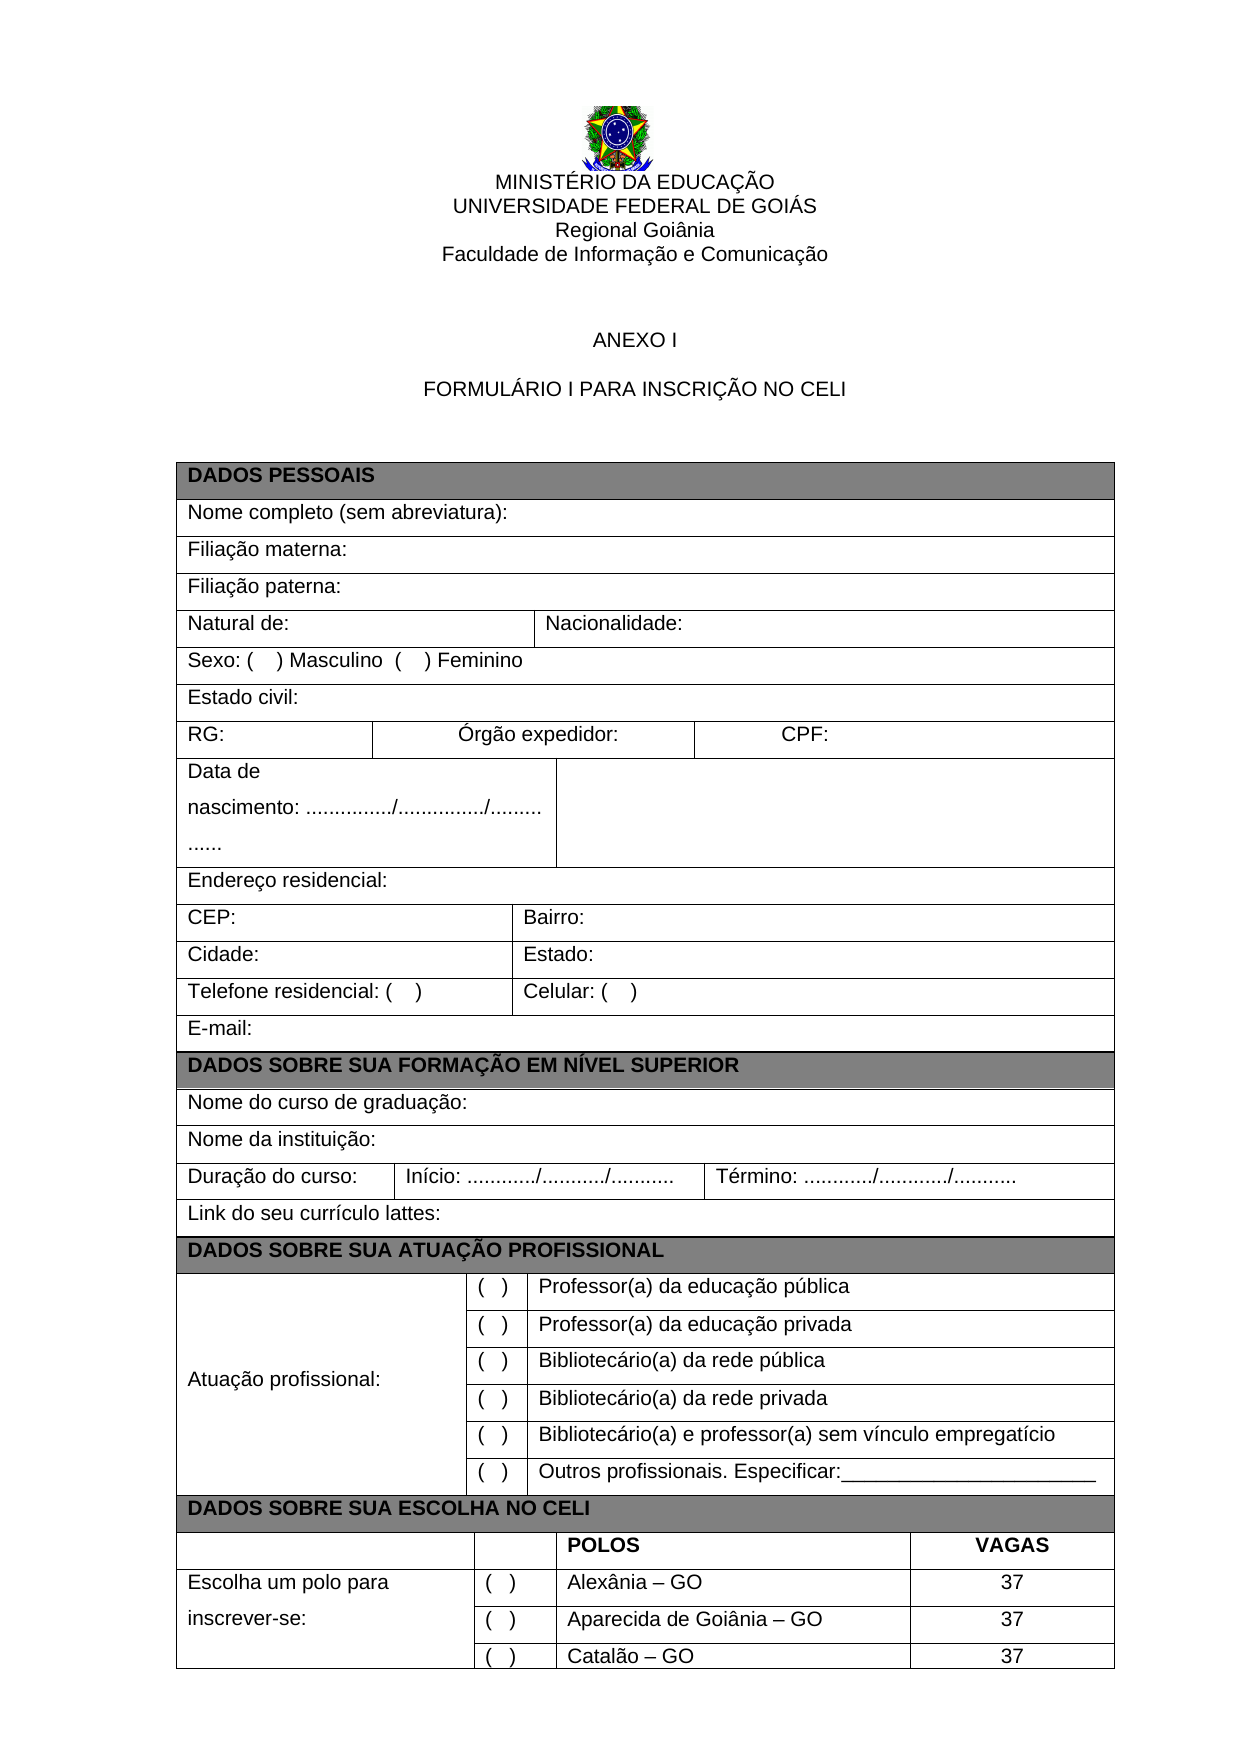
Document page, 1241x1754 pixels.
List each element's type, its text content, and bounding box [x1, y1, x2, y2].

table_cell Filiação paterna: [177, 574, 1114, 610]
table_cell Órgão expedidor: [373, 722, 694, 758]
table_header DADOS PESSOAIS [177, 463, 1114, 499]
table_cell Nome completo (sem abreviatura): [177, 500, 1114, 536]
table_cell Bairro: [513, 905, 1114, 941]
table_cell [557, 759, 1114, 867]
table_cell Telefone residencial: ( ) [177, 979, 512, 1014]
table_cell Filiação materna: [177, 537, 1114, 573]
table_cell CPF: [695, 722, 1114, 758]
table_cell DADOS SOBRE SUA FORMAÇÃO EM NÍVEL SUPERIOR [177, 1053, 1114, 1088]
table_cell Endereço residencial: [177, 868, 1114, 903]
table_cell Bibliotecário(a) e professor(a) sem vínculo empregatício [528, 1422, 1114, 1458]
table_cell Nacionalidade: [535, 611, 1114, 647]
text UNIVERSIDADE FEDERAL DE GOIÁS [177, 194, 1092, 218]
text ANEXO I [177, 327, 1092, 351]
table_cell RG: [177, 722, 372, 758]
table_cell Estado: [513, 942, 1114, 977]
table_cell [177, 1533, 474, 1569]
table_cell Bibliotecário(a) da rede pública [528, 1348, 1114, 1384]
table_cell Sexo: ( ) Masculino ( ) Feminino [177, 648, 1114, 684]
table_cell ( ) [475, 1607, 556, 1643]
table_cell ( ) [475, 1570, 556, 1606]
table_cell Aparecida de Goiânia – GO [557, 1607, 910, 1643]
table_cell ( ) [467, 1385, 527, 1421]
table_cell Data de nascimento: .............../.............../............... [177, 759, 556, 867]
text MINISTÉRIO DA EDUCAÇÃO [177, 170, 1092, 194]
table_cell DADOS SOBRE SUA ATUAÇÃO PROFISSIONAL [177, 1238, 1114, 1273]
text FORMULÁRIO I PARA INSCRIÇÃO NO CELI [177, 376, 1092, 400]
table_cell Professor(a) da educação pública [528, 1274, 1114, 1310]
table_cell Professor(a) da educação privada [528, 1311, 1114, 1347]
table_cell ( ) [467, 1348, 527, 1384]
table_cell ( ) [467, 1274, 527, 1310]
table_cell 37 [911, 1644, 1114, 1668]
table_cell Outros profissionais. Especificar:______________________ [528, 1459, 1114, 1495]
table_cell Término: ............/............/........... [705, 1164, 1114, 1199]
table_cell [475, 1533, 556, 1569]
table_cell Link do seu currículo lattes: [177, 1200, 1114, 1236]
table_cell Duração do curso: [177, 1164, 394, 1199]
table_cell Início: ............/.........../........... [395, 1164, 704, 1199]
table_cell Bibliotecário(a) da rede privada [528, 1385, 1114, 1421]
table_cell ( ) [467, 1311, 527, 1347]
table_cell ( ) [467, 1459, 527, 1495]
table_cell Nome do curso de graduação: [177, 1090, 1114, 1125]
table_cell Escolha um polo para inscrever-se: [177, 1570, 474, 1668]
text Faculdade de Informação e Comunicação [177, 242, 1092, 266]
table_cell E-mail: [177, 1016, 1114, 1051]
table_cell CEP: [177, 905, 512, 941]
table_cell ( ) [475, 1644, 556, 1668]
text Regional Goiânia [177, 218, 1092, 242]
table_cell Nome da instituição: [177, 1126, 1114, 1162]
table_cell 37 [911, 1607, 1114, 1643]
table_cell Celular: ( ) [513, 979, 1114, 1014]
table_cell Natural de: [177, 611, 534, 647]
table_cell POLOS [557, 1533, 910, 1569]
table_cell Cidade: [177, 942, 512, 977]
table_cell 37 [911, 1570, 1114, 1606]
table_cell VAGAS [911, 1533, 1114, 1569]
table_cell Estado civil: [177, 685, 1114, 721]
table_cell DADOS SOBRE SUA ESCOLHA NO CELI [177, 1496, 1114, 1532]
table_cell Atuação profissional: [177, 1274, 466, 1495]
table_cell ( ) [467, 1422, 527, 1458]
table_cell Catalão – GO [557, 1644, 910, 1668]
table_cell Alexânia – GO [557, 1570, 910, 1606]
